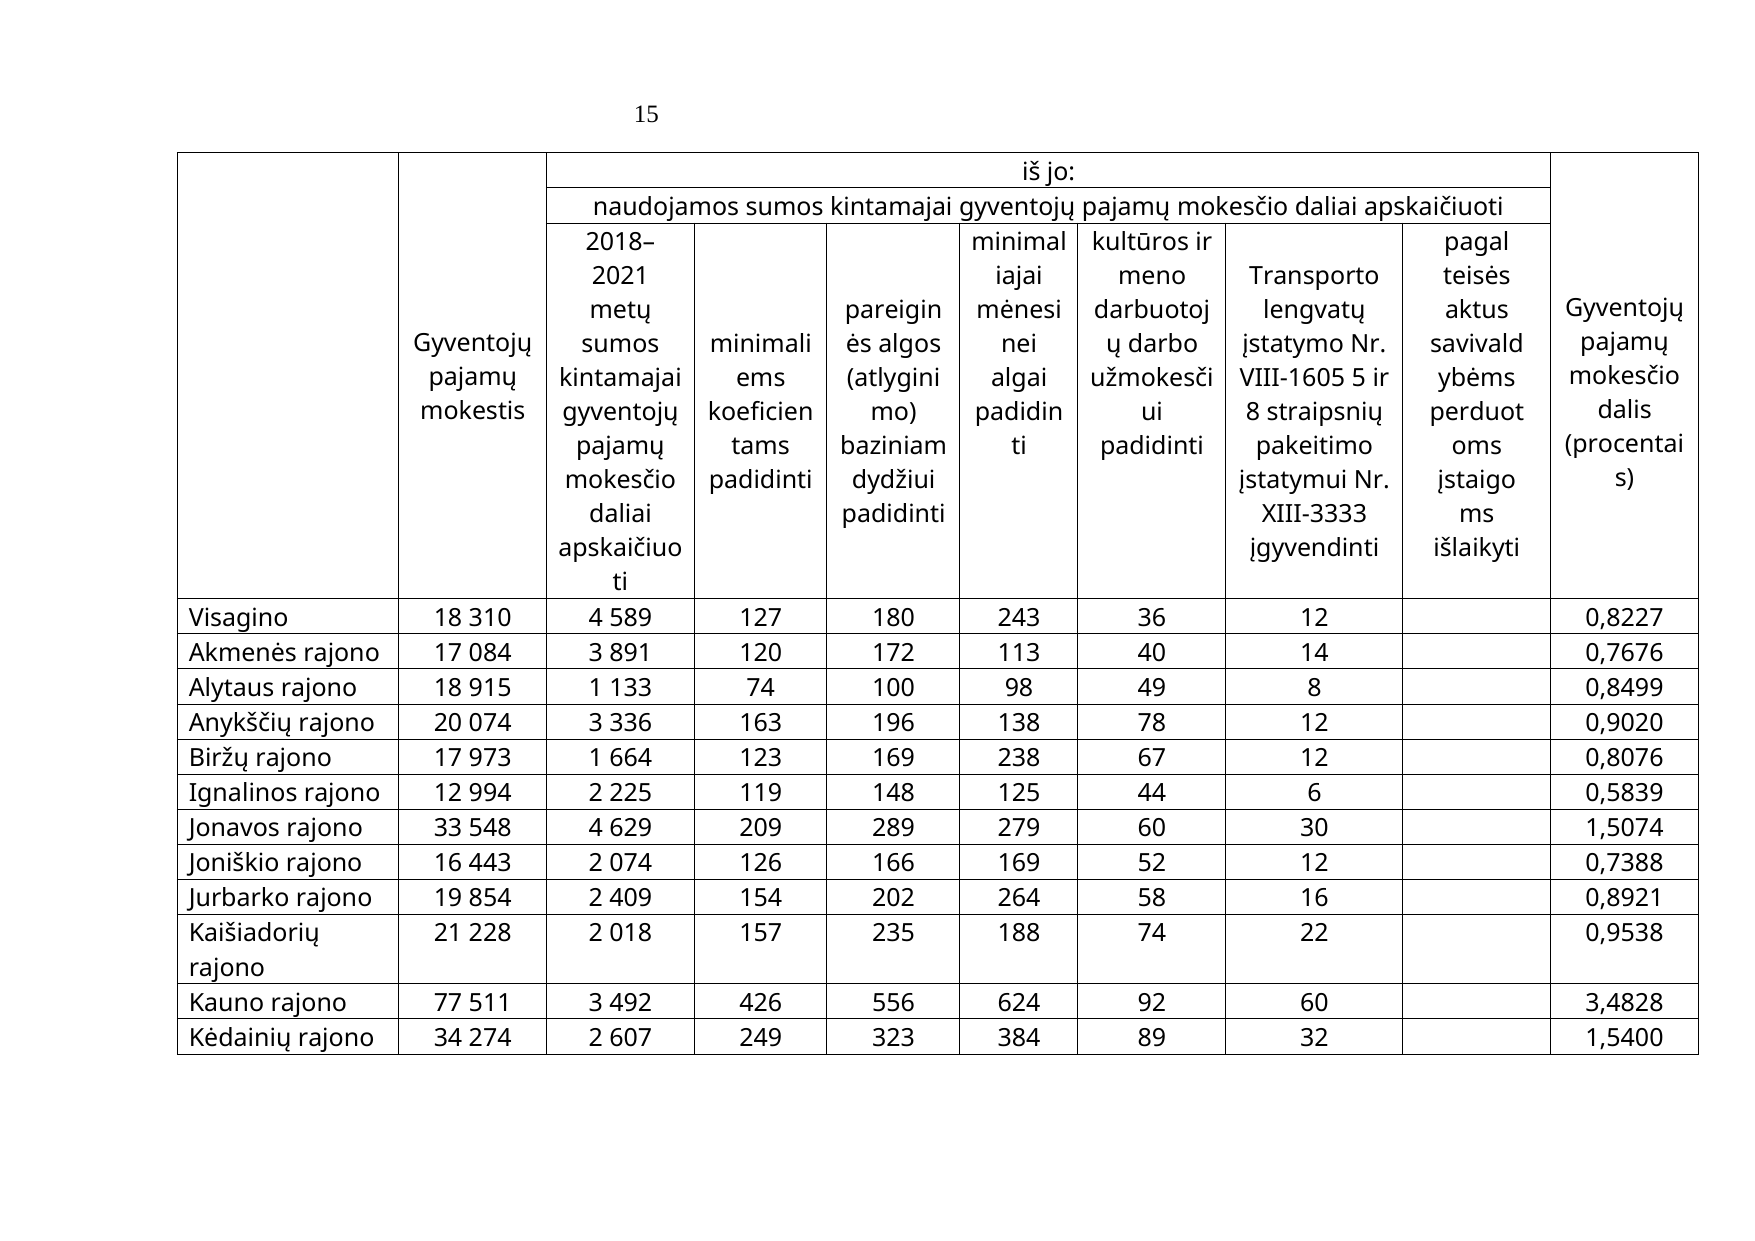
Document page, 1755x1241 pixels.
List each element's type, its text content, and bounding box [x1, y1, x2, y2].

table_cell 0,5839 [1551, 775, 1698, 809]
table_cell 16 443 [399, 845, 546, 879]
table_cell 0,8499 [1551, 669, 1698, 703]
table_cell 20 074 [399, 705, 546, 738]
table_cell [1403, 880, 1550, 914]
table_cell 32 [1226, 1019, 1402, 1053]
table_cell Jonavos rajono [178, 810, 398, 844]
table_cell 33 548 [399, 810, 546, 844]
table_cell [1403, 810, 1550, 844]
table_cell 14 [1226, 634, 1402, 668]
table_cell 1 133 [547, 669, 694, 703]
table_cell 2 225 [547, 775, 694, 809]
table_header iš jo: [547, 153, 1550, 187]
table_cell 243 [960, 599, 1077, 633]
table_cell 0,8921 [1551, 880, 1698, 914]
table_cell [1403, 1019, 1550, 1053]
table_cell Kėdainių rajono [178, 1019, 398, 1053]
table_cell 2 074 [547, 845, 694, 879]
table_cell 235 [827, 915, 959, 983]
table_cell 67 [1078, 740, 1225, 774]
table_cell 0,7676 [1551, 634, 1698, 668]
table_cell 1,5074 [1551, 810, 1698, 844]
table_header Gyventojų pajamų mokesčio dalis (procentais) [1551, 153, 1698, 598]
table_cell 180 [827, 599, 959, 633]
table_cell Biržų rajono [178, 740, 398, 774]
table_cell 1 664 [547, 740, 694, 774]
table_cell 138 [960, 705, 1077, 738]
table_cell 17 084 [399, 634, 546, 668]
table_cell 188 [960, 915, 1077, 983]
table_cell [1403, 775, 1550, 809]
table_cell 92 [1078, 984, 1225, 1018]
table_cell 100 [827, 669, 959, 703]
table_cell 264 [960, 880, 1077, 914]
table_cell Jurbarko rajono [178, 880, 398, 914]
table_cell 19 854 [399, 880, 546, 914]
table_cell Alytaus rajono [178, 669, 398, 703]
table_cell [1403, 634, 1550, 668]
table_cell 172 [827, 634, 959, 668]
table_cell 249 [695, 1019, 826, 1053]
table_cell [1403, 845, 1550, 879]
table_cell 36 [1078, 599, 1225, 633]
table_cell 323 [827, 1019, 959, 1053]
table_cell 384 [960, 1019, 1077, 1053]
table_cell 17 973 [399, 740, 546, 774]
table_cell [1403, 669, 1550, 703]
table_cell 127 [695, 599, 826, 633]
table_cell 426 [695, 984, 826, 1018]
table_cell 163 [695, 705, 826, 738]
table_cell 556 [827, 984, 959, 1018]
table_cell 34 274 [399, 1019, 546, 1053]
table_cell 2 607 [547, 1019, 694, 1053]
table_cell [1403, 599, 1550, 633]
table_cell 2018–2021 metų sumos kintamajai gyventojų pajamų mokesčio daliai apskaičiuoti [547, 224, 694, 598]
table_cell 120 [695, 634, 826, 668]
table_cell 60 [1078, 810, 1225, 844]
table_cell 21 228 [399, 915, 546, 983]
table_cell 3 336 [547, 705, 694, 738]
table_cell 12 [1226, 705, 1402, 738]
table_cell 4 629 [547, 810, 694, 844]
table_cell 12 [1226, 599, 1402, 633]
table_cell 154 [695, 880, 826, 914]
table_cell 209 [695, 810, 826, 844]
table_cell 16 [1226, 880, 1402, 914]
table_cell 60 [1226, 984, 1402, 1018]
table_header Gyventojų pajamų mokestis [399, 153, 546, 598]
table_cell 0,7388 [1551, 845, 1698, 879]
table_cell Joniškio rajono [178, 845, 398, 879]
table_header [178, 153, 398, 598]
table_cell 196 [827, 705, 959, 738]
table_cell 6 [1226, 775, 1402, 809]
table_cell 1,5400 [1551, 1019, 1698, 1053]
table_cell Kauno rajono [178, 984, 398, 1018]
table_cell 12 [1226, 740, 1402, 774]
table_cell 157 [695, 915, 826, 983]
table_cell 126 [695, 845, 826, 879]
table_cell 3,4828 [1551, 984, 1698, 1018]
table_cell 169 [827, 740, 959, 774]
table_cell 123 [695, 740, 826, 774]
table_cell 4 589 [547, 599, 694, 633]
table_cell 0,9538 [1551, 915, 1698, 983]
table_cell pagal teisės aktus savivaldybėms perduotoms įstaigoms išlaikyti [1403, 224, 1550, 598]
table_cell 12 [1226, 845, 1402, 879]
table_cell 2 409 [547, 880, 694, 914]
table_cell 74 [695, 669, 826, 703]
table_cell 30 [1226, 810, 1402, 844]
table_cell minimaliajai mėnesinei algai padidinti [960, 224, 1077, 598]
table_cell pareiginės algos (atlyginimo) baziniam dydžiui padidinti [827, 224, 959, 598]
table_cell 74 [1078, 915, 1225, 983]
table_cell Ignalinos rajono [178, 775, 398, 809]
table_cell 58 [1078, 880, 1225, 914]
table_cell 44 [1078, 775, 1225, 809]
table_cell Visagino [178, 599, 398, 633]
table_cell 125 [960, 775, 1077, 809]
table_cell Transporto lengvatų įstatymo Nr. VIII-1605 5 ir 8 straipsnių pakeitimo įstatymui Nr. XIII-3333 įgyvendinti [1226, 224, 1402, 598]
table_cell 98 [960, 669, 1077, 703]
table_cell [1403, 705, 1550, 738]
table_cell 2 018 [547, 915, 694, 983]
table_cell [1403, 915, 1550, 983]
table_cell 52 [1078, 845, 1225, 879]
table_cell [1403, 984, 1550, 1018]
table_cell 624 [960, 984, 1077, 1018]
table_cell 40 [1078, 634, 1225, 668]
table_cell 8 [1226, 669, 1402, 703]
table_cell 89 [1078, 1019, 1225, 1053]
table_cell 279 [960, 810, 1077, 844]
table_cell Anykščių rajono [178, 705, 398, 738]
table_cell 78 [1078, 705, 1225, 738]
table_cell Akmenės rajono [178, 634, 398, 668]
table_cell 119 [695, 775, 826, 809]
table_cell 3 891 [547, 634, 694, 668]
table_cell 77 511 [399, 984, 546, 1018]
table_cell 12 994 [399, 775, 546, 809]
table_cell 289 [827, 810, 959, 844]
table_cell 18 310 [399, 599, 546, 633]
table_cell [1403, 740, 1550, 774]
table_cell 202 [827, 880, 959, 914]
table_cell 0,8076 [1551, 740, 1698, 774]
table_cell naudojamos sumos kintamajai gyventojų pajamų mokesčio daliai apskaičiuoti [547, 188, 1550, 222]
table_cell Kaišiadorių rajono [178, 915, 398, 983]
table_cell minimaliems koeficientams padidinti [695, 224, 826, 598]
table_cell 238 [960, 740, 1077, 774]
table_cell 18 915 [399, 669, 546, 703]
table_cell 0,8227 [1551, 599, 1698, 633]
table_cell 148 [827, 775, 959, 809]
table_cell 49 [1078, 669, 1225, 703]
table_cell 0,9020 [1551, 705, 1698, 738]
table_cell 166 [827, 845, 959, 879]
table_cell 22 [1226, 915, 1402, 983]
table_cell 113 [960, 634, 1077, 668]
table_cell 169 [960, 845, 1077, 879]
table_cell 3 492 [547, 984, 694, 1018]
table_cell kultūros ir meno darbuotojų darbo užmokesčiui padidinti [1078, 224, 1225, 598]
